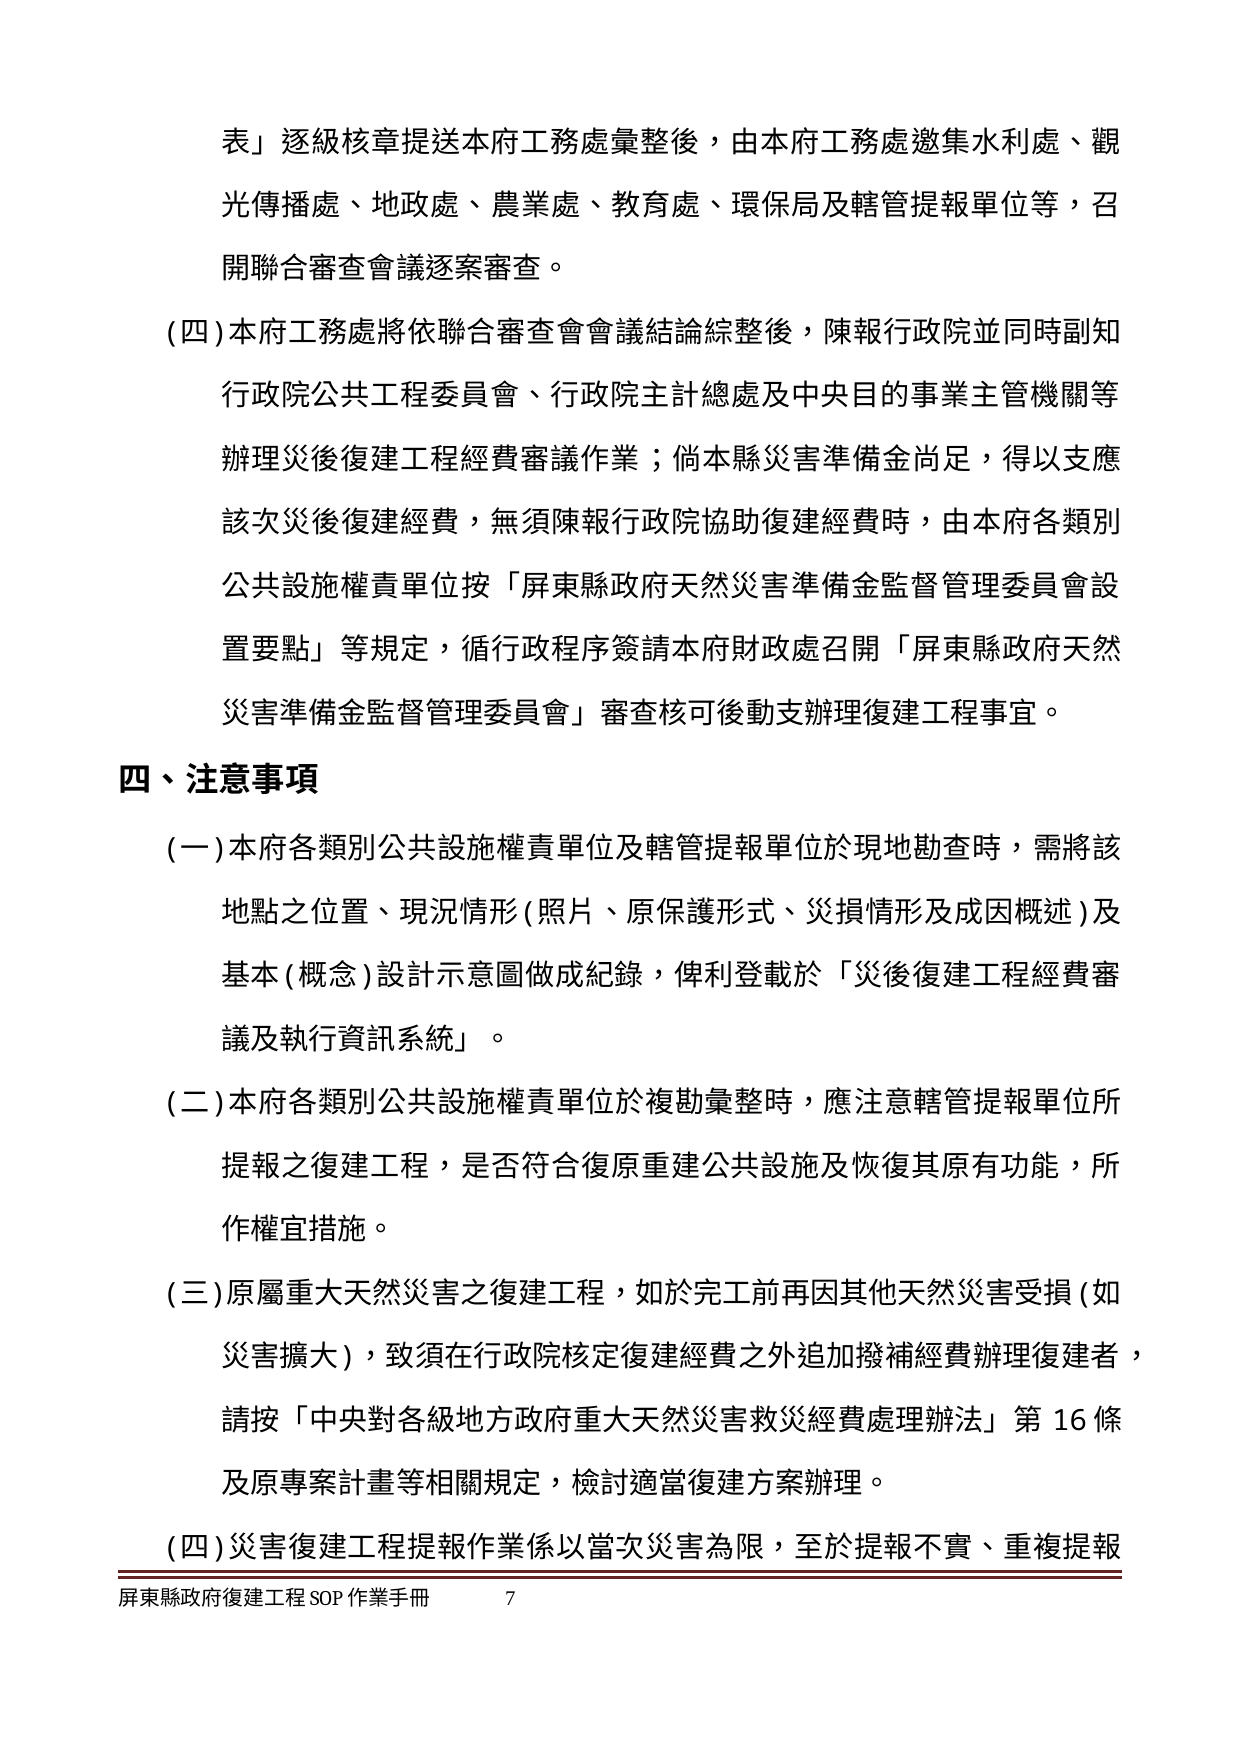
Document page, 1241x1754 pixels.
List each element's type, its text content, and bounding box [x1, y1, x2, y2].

text 四、注意事項 [118, 753, 1122, 801]
text (二)本府各類別公共設施權責單位於複勘彙整時，應注意轄管提報單位所提報之復建工程，是否符合復原重建公共設施及恢復其原有功能，所作權宜措施。 [162, 1079, 1122, 1248]
text 表」逐級核章提送本府工務處彙整後，由本府工務處邀集水利處、觀光傳播處、地政處、農業處、教育處、環保局及轄管提報單位等，召開聯合審查會議逐案審查。 [162, 118, 1122, 287]
text (四)本府工務處將依聯合審查會會議結論綜整後，陳報行政院並同時副知行政院公共工程委員會、行政院主計總處及中央目的事業主管機關等辦理災後復建工程經費審議作業；倘本縣災害準備金尚足，得以支應該次災後復建經費，無須陳報行政院協助復建經費時，由本府各類別公共設施權責單位按「屏東縣政府天然災害準備金監督管理委員會設置要點」等規定，循行政程序簽請本府財政處召開「屏東縣政府天然災害準備金監督管理委員會」審查核可後動支辦理復建工程事宜。 [162, 308, 1122, 731]
text (三)原屬重大天然災害之復建工程，如於完工前再因其他天然災害受損(如災害擴大)，致須在行政院核定復建經費之外追加撥補經費辦理復建者，請按「中央對各級地方政府重大天然災害救災經費處理辦法」第16條及原專案計畫等相關規定，檢討適當復建方案辦理。 [162, 1269, 1122, 1502]
text (一)本府各類別公共設施權責單位及轄管提報單位於現地勘查時，需將該地點之位置、現況情形(照片、原保護形式、災損情形及成因概述)及基本(概念)設計示意圖做成紀錄，俾利登載於「災後復建工程經費審議及執行資訊系統」。 [162, 825, 1122, 1058]
text (四)災害復建工程提報作業係以當次災害為限，至於提報不實、重複提報 [162, 1523, 1122, 1566]
